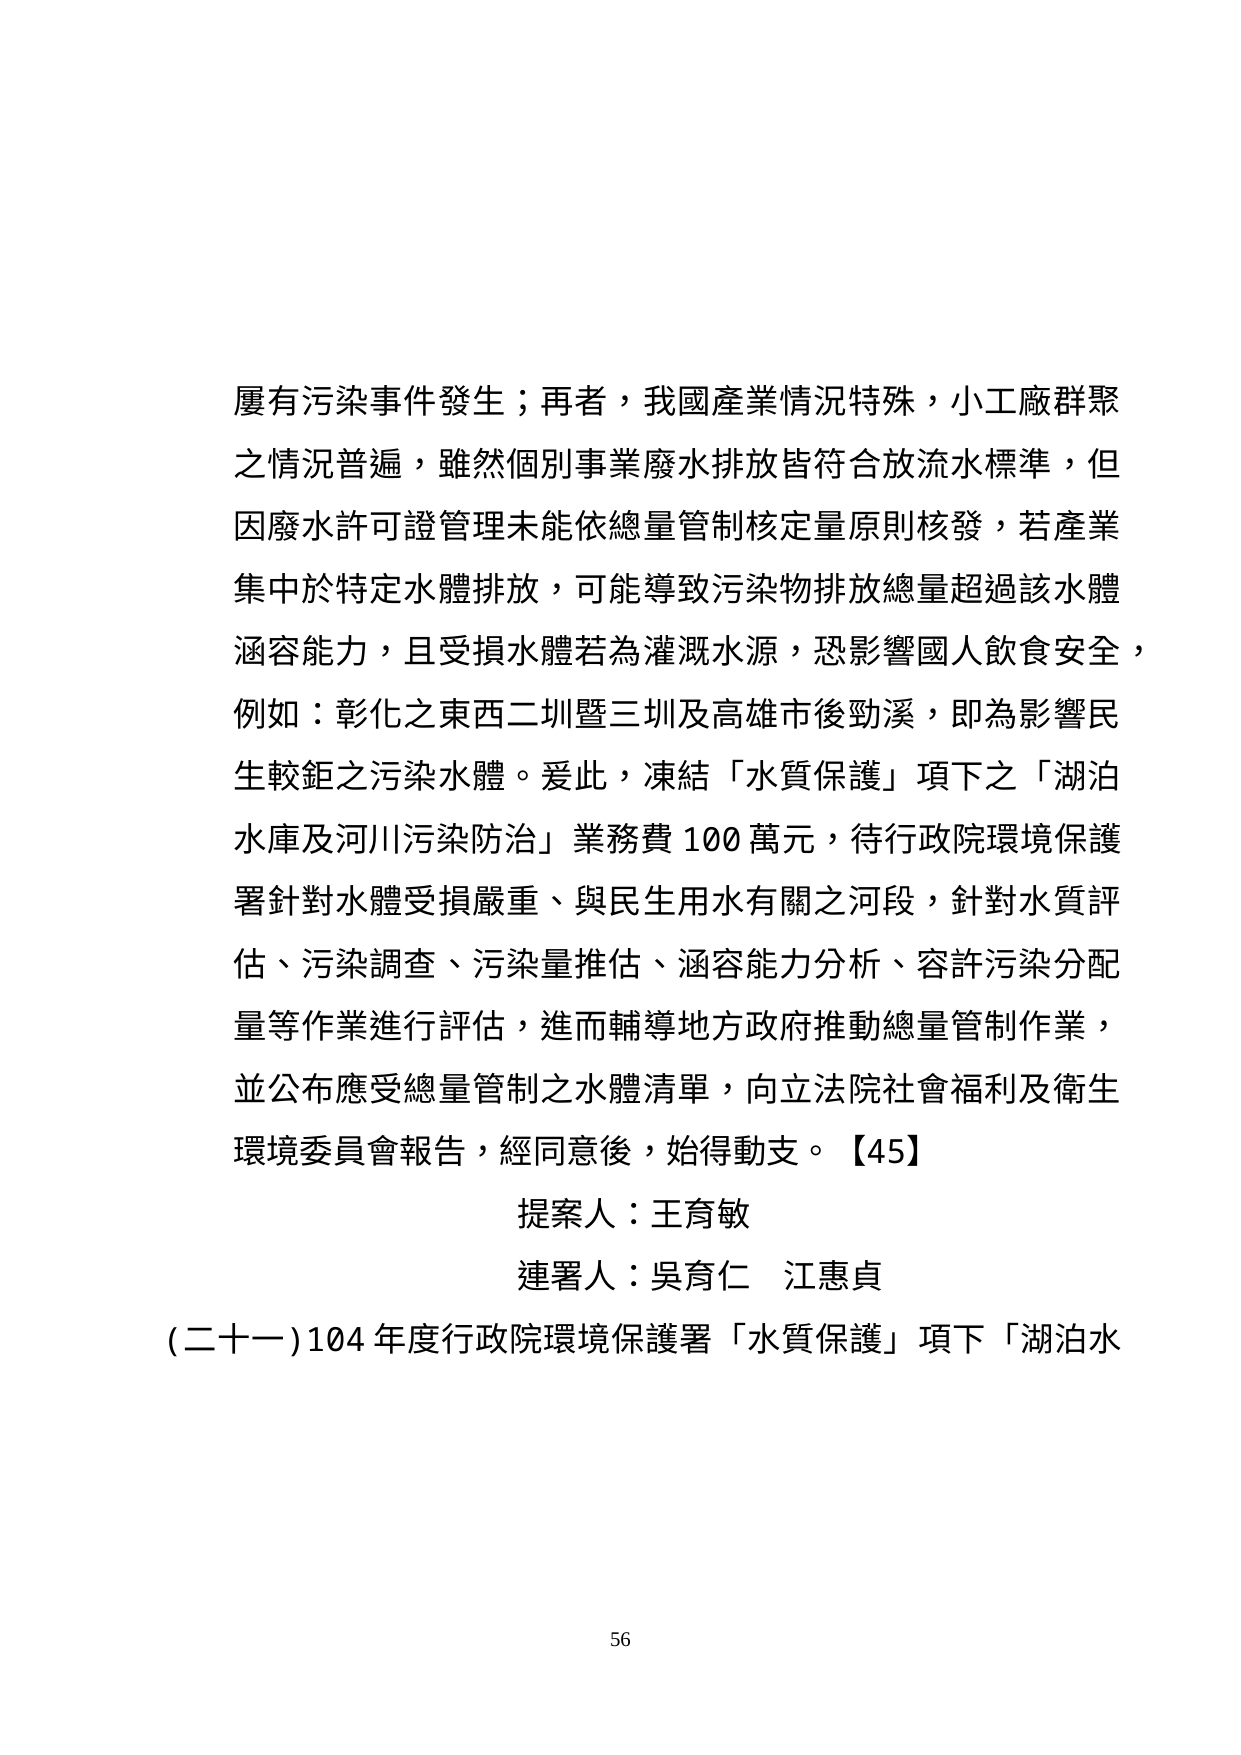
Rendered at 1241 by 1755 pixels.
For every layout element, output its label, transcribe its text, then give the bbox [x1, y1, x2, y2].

text 提案人：王育敏 [118, 1170, 1122, 1233]
text (二十一)104年度行政院環境保護署「水質保護」項下「湖泊水庫及河川污染防治」業務費編列4,719萬3,000元。有鑑於行政院環境保護署辦理全國水污染防治工作，督導、輔導地方政府執行地面水體水質改善工作，追蹤、評核地方政府地面水體水質改善執行績效等事宜。惟彰化灌溉東西三圳遭中游電鍍廠劇毒汙水汙染個案後1年，鹿港頂番婆區域電鍍廠10月又發生盜排電鍍廢水事件，顯見公權力執行失靈，造成地方不法業者猖獗。爰此凍結「水質保護」項下「湖泊水庫及河川污染防治」經費100萬元，待行政院環境保護署提出說明方案，並經立法院社會福利及衛生環境委員會同意後，始得動支。【45-1】 [162, 1295, 1122, 1358]
text 連署人：吳育仁 江惠貞 [118, 1233, 1122, 1295]
text (二十)104年度行政院環境保護署「水質保護」項下「湖泊水庫及河川污染防治」業務費編列4,719萬3,000元。有鑑於我國地面水體之灌溉渠道及各級排水路，多數未完成劃定水區及公告水體分類之行政程序，導致該水體之水質標準從缺，屢有污染事件發生；再者，我國產業情況特殊，小工廠群聚之情況普遍，雖然個別事業廢水排放皆符合放流水標準，但因廢水許可證管理未能依總量管制核定量原則核發，若產業集中於特定水體排放，可能導致污染物排放總量超過該水體涵容能力，且受損水體若為灌溉水源，恐影響國人飲食安全，例如：彰化之東西二圳暨三圳及高雄市後勁溪，即為影響民生較鉅之污染水體。爰此，凍結「水質保護」項下之「湖泊水庫及河川污染防治」業務費100萬元，待行政院環境保護署針對水體受損嚴重、與民生用水有關之河段，針對水質評估、污染調查、污染量推估、涵容能力分析、容許污染分配量等作業進行評估，進而輔導地方政府推動總量管制作業，並公布應受總量管制之水體清單，向立法院社會福利及衛生環境委員會報告，經同意後，始得動支。【45】 [162, 358, 1122, 1170]
